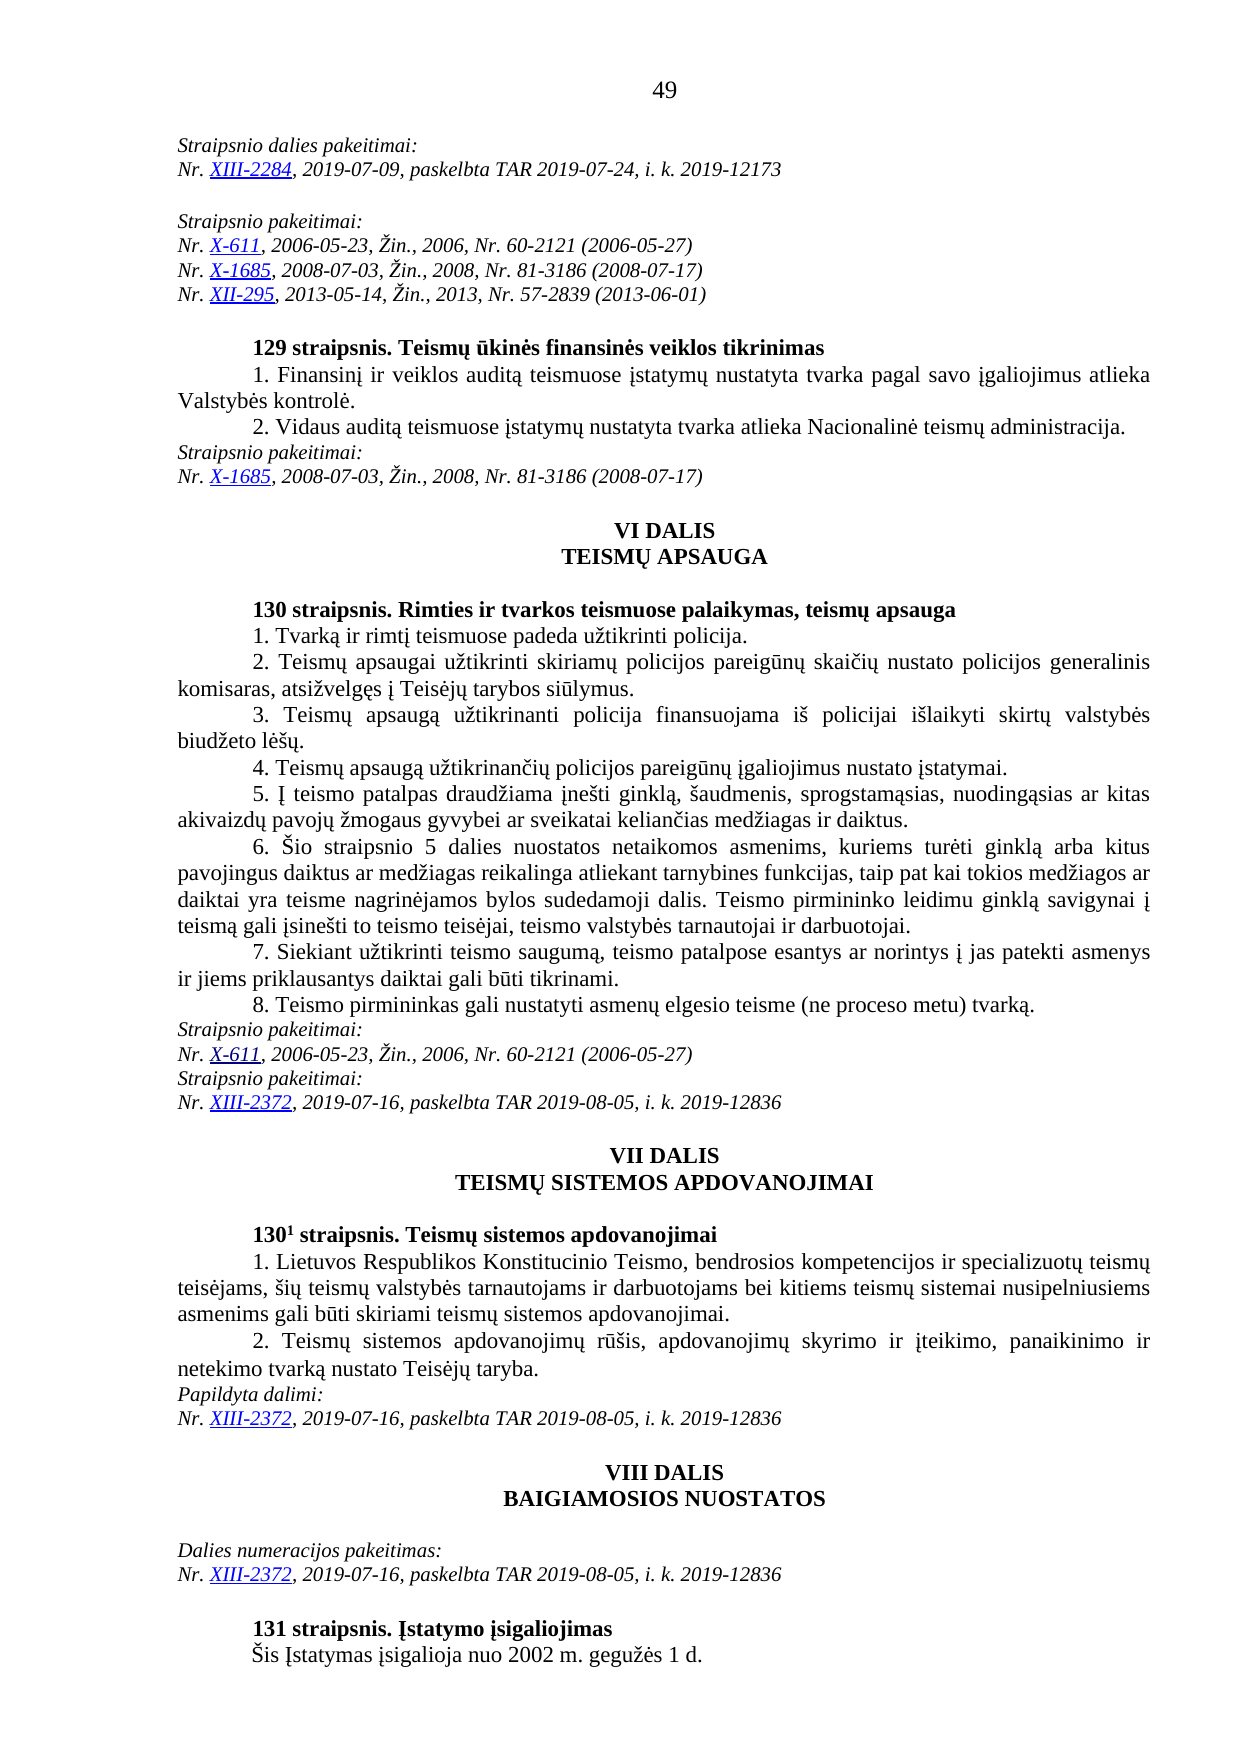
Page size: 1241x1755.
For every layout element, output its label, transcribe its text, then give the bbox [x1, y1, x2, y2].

text 131 straipsnis. Įstatymo įsigaliojimas [177, 1615, 1152, 1641]
text Straipsnio pakeitimai: [177, 209, 1152, 233]
text Nr. X-611, 2006-05-23, Žin., 2006, Nr. 60-2121 (2006-05-27) [177, 233, 1152, 257]
text VI DALIS [177, 517, 1152, 543]
text Straipsnio pakeitimai: [177, 1017, 1152, 1041]
text Straipsnio pakeitimai: [177, 440, 1152, 464]
text VIII DALIS [177, 1459, 1152, 1485]
text Nr. X-1685, 2008-07-03, Žin., 2008, Nr. 81-3186 (2008-07-17) [177, 257, 1152, 282]
text VII DALIS [177, 1142, 1152, 1169]
text 1. Lietuvos Respublikos Konstitucinio Teismo, bendrosios kompetencijos ir specializuotų teismų teisėjams, šių teismų valstybės tarnautojams ir darbuotojams bei kitiems teismų sistemai nusipelniusiems asmenims gali būti skiriami teismų sistemos apdovanojimai. [177, 1248, 1152, 1327]
text 8. Teismo pirmininkas gali nustatyti asmenų elgesio teisme (ne proceso metu) tvarką. [177, 991, 1152, 1017]
text Nr. X-1685, 2008-07-03, Žin., 2008, Nr. 81-3186 (2008-07-17) [177, 464, 1152, 488]
text Papildyta dalimi: [177, 1382, 1152, 1406]
text Nr. XII-295, 2013-05-14, Žin., 2013, Nr. 57-2839 (2013-06-01) [177, 282, 1152, 306]
text BAIGIAMOSIOS NUOSTATOS [177, 1485, 1152, 1512]
text Dalies numeracijos pakeitimas: [177, 1538, 1152, 1562]
text Nr. XIII-2372, 2019-07-16, paskelbta TAR 2019-08-05, i. k. 2019-12836 [177, 1406, 1152, 1430]
text 4. Teismų apsaugą užtikrinančių policijos pareigūnų įgaliojimus nustato įstatymai. [177, 754, 1152, 780]
text Nr. XIII-2284, 2019-07-09, paskelbta TAR 2019-07-24, i. k. 2019-12173 [177, 157, 1152, 181]
text 3. Teismų apsaugą užtikrinanti policija finansuojama iš policijai išlaikyti skirtų valstybės biudžeto lėšų. [177, 701, 1152, 754]
text TEISMŲ APSAUGA [177, 543, 1152, 569]
text Straipsnio dalies pakeitimai: [177, 132, 1152, 157]
text Nr. XIII-2372, 2019-07-16, paskelbta TAR 2019-08-05, i. k. 2019-12836 [177, 1562, 1152, 1586]
text Straipsnio pakeitimai: [177, 1066, 1152, 1089]
text 1301 straipsnis. Teismų sistemos apdovanojimai [177, 1221, 1152, 1248]
text 130 straipsnis. Rimties ir tvarkos teismuose palaikymas, teismų apsauga [177, 596, 1152, 622]
text Šis Įstatymas įsigalioja nuo 2002 m. gegužės 1 d. [177, 1641, 1152, 1667]
text Nr. X-611, 2006-05-23, Žin., 2006, Nr. 60-2121 (2006-05-27) [177, 1041, 1152, 1066]
text 7. Siekiant užtikrinti teismo saugumą, teismo patalpose esantys ar norintys į jas patekti asmenys ir jiems priklausantys daiktai gali būti tikrinami. [177, 938, 1152, 991]
text 1. Tvarką ir rimtį teismuose padeda užtikrinti policija. [177, 622, 1152, 648]
text 2. Teismų sistemos apdovanojimų rūšis, apdovanojimų skyrimo ir įteikimo, panaikinimo ir netekimo tvarką nustato Teisėjų taryba. [177, 1327, 1152, 1382]
text Nr. XIII-2372, 2019-07-16, paskelbta TAR 2019-08-05, i. k. 2019-12836 [177, 1089, 1152, 1114]
text 6. Šio straipsnio 5 dalies nuostatos netaikomos asmenims, kuriems turėti ginklą arba kitus pavojingus daiktus ar medžiagas reikalinga atliekant tarnybines funkcijas, taip pat kai tokios medžiagos ar daiktai yra teisme nagrinėjamos bylos sudedamoji dalis. Teismo pirmininko leidimu ginklą savigynai į teismą gali įsinešti to teismo teisėjai, teismo valstybės tarnautojai ir darbuotojai. [177, 833, 1152, 938]
text 1. Finansinį ir veiklos auditą teismuose įstatymų nustatyta tvarka pagal savo įgaliojimus atlieka Valstybės kontrolė. [177, 361, 1152, 413]
text TEISMŲ SISTEMOS APDOVANOJIMAI [177, 1169, 1152, 1195]
text 5. Į teismo patalpas draudžiama įnešti ginklą, šaudmenis, sprogstamąsias, nuodingąsias ar kitas akivaizdų pavojų žmogaus gyvybei ar sveikatai keliančias medžiagas ir daiktus. [177, 780, 1152, 833]
text 129 straipsnis. Teismų ūkinės finansinės veiklos tikrinimas [177, 334, 1152, 361]
text 2. Teismų apsaugai užtikrinti skiriamų policijos pareigūnų skaičių nustato policijos generalinis komisaras, atsižvelgęs į Teisėjų tarybos siūlymus. [177, 648, 1152, 701]
text 2. Vidaus auditą teismuose įstatymų nustatyta tvarka atlieka Nacionalinė teismų administracija. [177, 413, 1152, 440]
